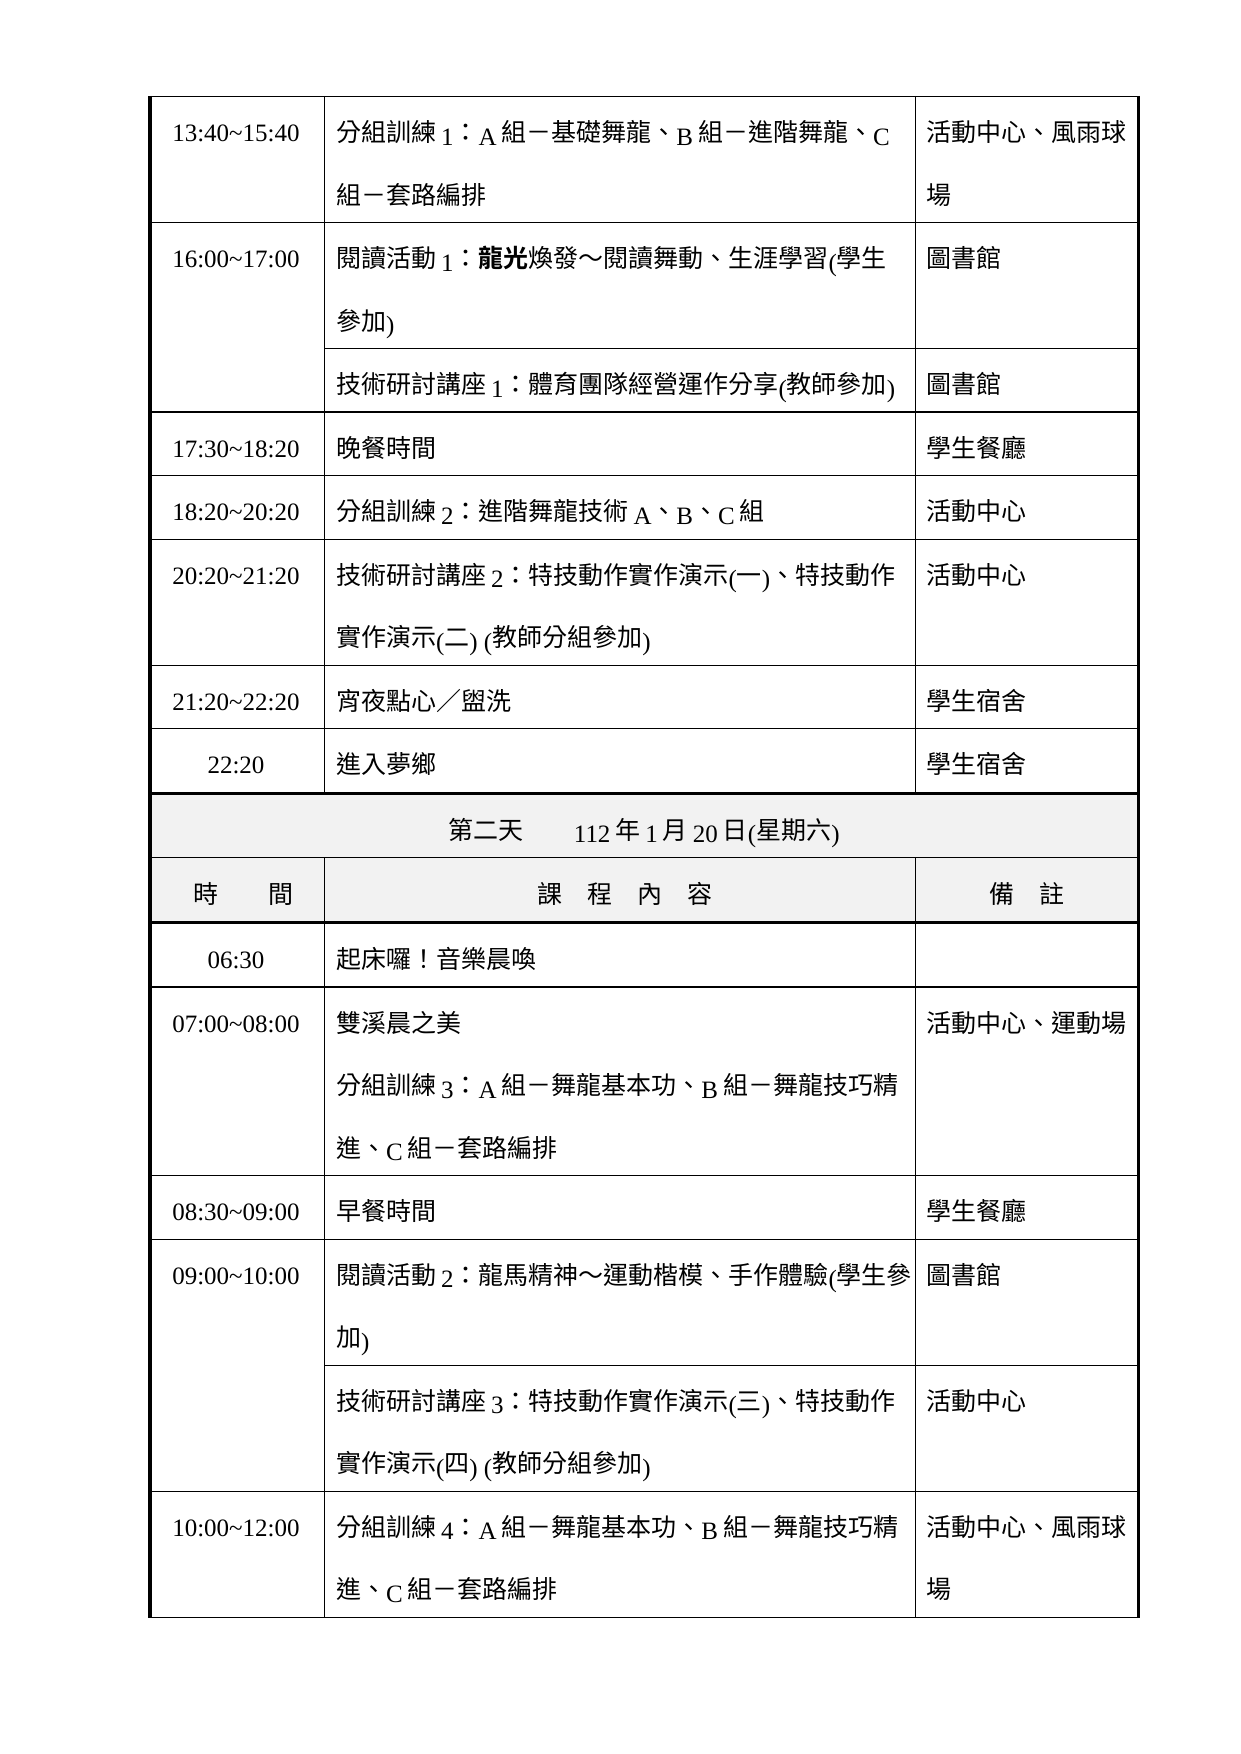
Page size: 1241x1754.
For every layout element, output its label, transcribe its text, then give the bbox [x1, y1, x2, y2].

table_cell 備 註 [916, 858, 1137, 921]
table_cell 06:30 [152, 924, 324, 986]
table_cell 20:20~21:20 [152, 540, 324, 664]
table_cell 活動中心 [916, 476, 1137, 538]
table_cell 起床囉！音樂晨喚 [325, 924, 915, 986]
table_cell 技術研討講座3：特技動作實作演示(三)、特技動作實作演示(四) (教師分組參加) [325, 1366, 915, 1491]
table_cell 17:30~18:20 [152, 413, 324, 475]
table_cell 閱讀活動1：龍光煥發～閱讀舞動、生涯學習(學生參加) [325, 223, 915, 348]
table_cell 學生餐廳 [916, 1176, 1137, 1238]
table_cell 18:20~20:20 [152, 476, 324, 538]
table_cell 16:00~17:00 [152, 223, 324, 411]
table_cell 技術研討講座2：特技動作實作演示(一)、特技動作實作演示(二) (教師分組參加) [325, 540, 915, 664]
table_cell 活動中心、運動場 [916, 988, 1137, 1175]
table_cell [916, 924, 1137, 986]
table_cell 學生宿舍 [916, 666, 1137, 728]
table_cell 閱讀活動2：龍馬精神～運動楷模、手作體驗(學生參加) [325, 1240, 915, 1364]
table_cell 圖書館 [916, 223, 1137, 348]
table_cell 早餐時間 [325, 1176, 915, 1238]
table_cell 晚餐時間 [325, 413, 915, 475]
table_cell 活動中心 [916, 540, 1137, 664]
table_cell 07:00~08:00 [152, 988, 324, 1175]
table_cell 分組訓練2：進階舞龍技術A、B、C組 [325, 476, 915, 538]
table_cell 13:40~15:40 [152, 97, 324, 222]
table_cell 雙溪晨之美 分組訓練3：A組－舞龍基本功、B組－舞龍技巧精進、C組－套路編排 [325, 988, 915, 1175]
table_cell 分組訓練1：A組－基礎舞龍、B組－進階舞龍、C組－套路編排 [325, 97, 915, 222]
table_cell 活動中心、風雨球場 [916, 1492, 1137, 1617]
table_cell 活動中心 [916, 1366, 1137, 1491]
table_cell 09:00~10:00 [152, 1240, 324, 1491]
table_cell 宵夜點心／盥洗 [325, 666, 915, 728]
table_cell 課 程 內 容 [325, 858, 915, 921]
table_cell 10:00~12:00 [152, 1492, 324, 1617]
table_cell 08:30~09:00 [152, 1176, 324, 1238]
table_cell 圖書館 [916, 349, 1137, 411]
table_cell 技術研討講座1：體育團隊經營運作分享(教師參加) [325, 349, 915, 411]
table_cell 學生宿舍 [916, 729, 1137, 792]
table_cell 學生餐廳 [916, 413, 1137, 475]
table_cell 21:20~22:20 [152, 666, 324, 728]
table_cell 時 間 [152, 858, 324, 921]
table_cell 22:20 [152, 729, 324, 792]
table_cell 分組訓練4：A組－舞龍基本功、B組－舞龍技巧精進、C組－套路編排 [325, 1492, 915, 1617]
table_cell 第二天 112年1月20日(星期六) [152, 795, 1137, 857]
table_cell 圖書館 [916, 1240, 1137, 1364]
table_cell 活動中心、風雨球場 [916, 97, 1137, 222]
table_cell 進入夢鄉 [325, 729, 915, 792]
